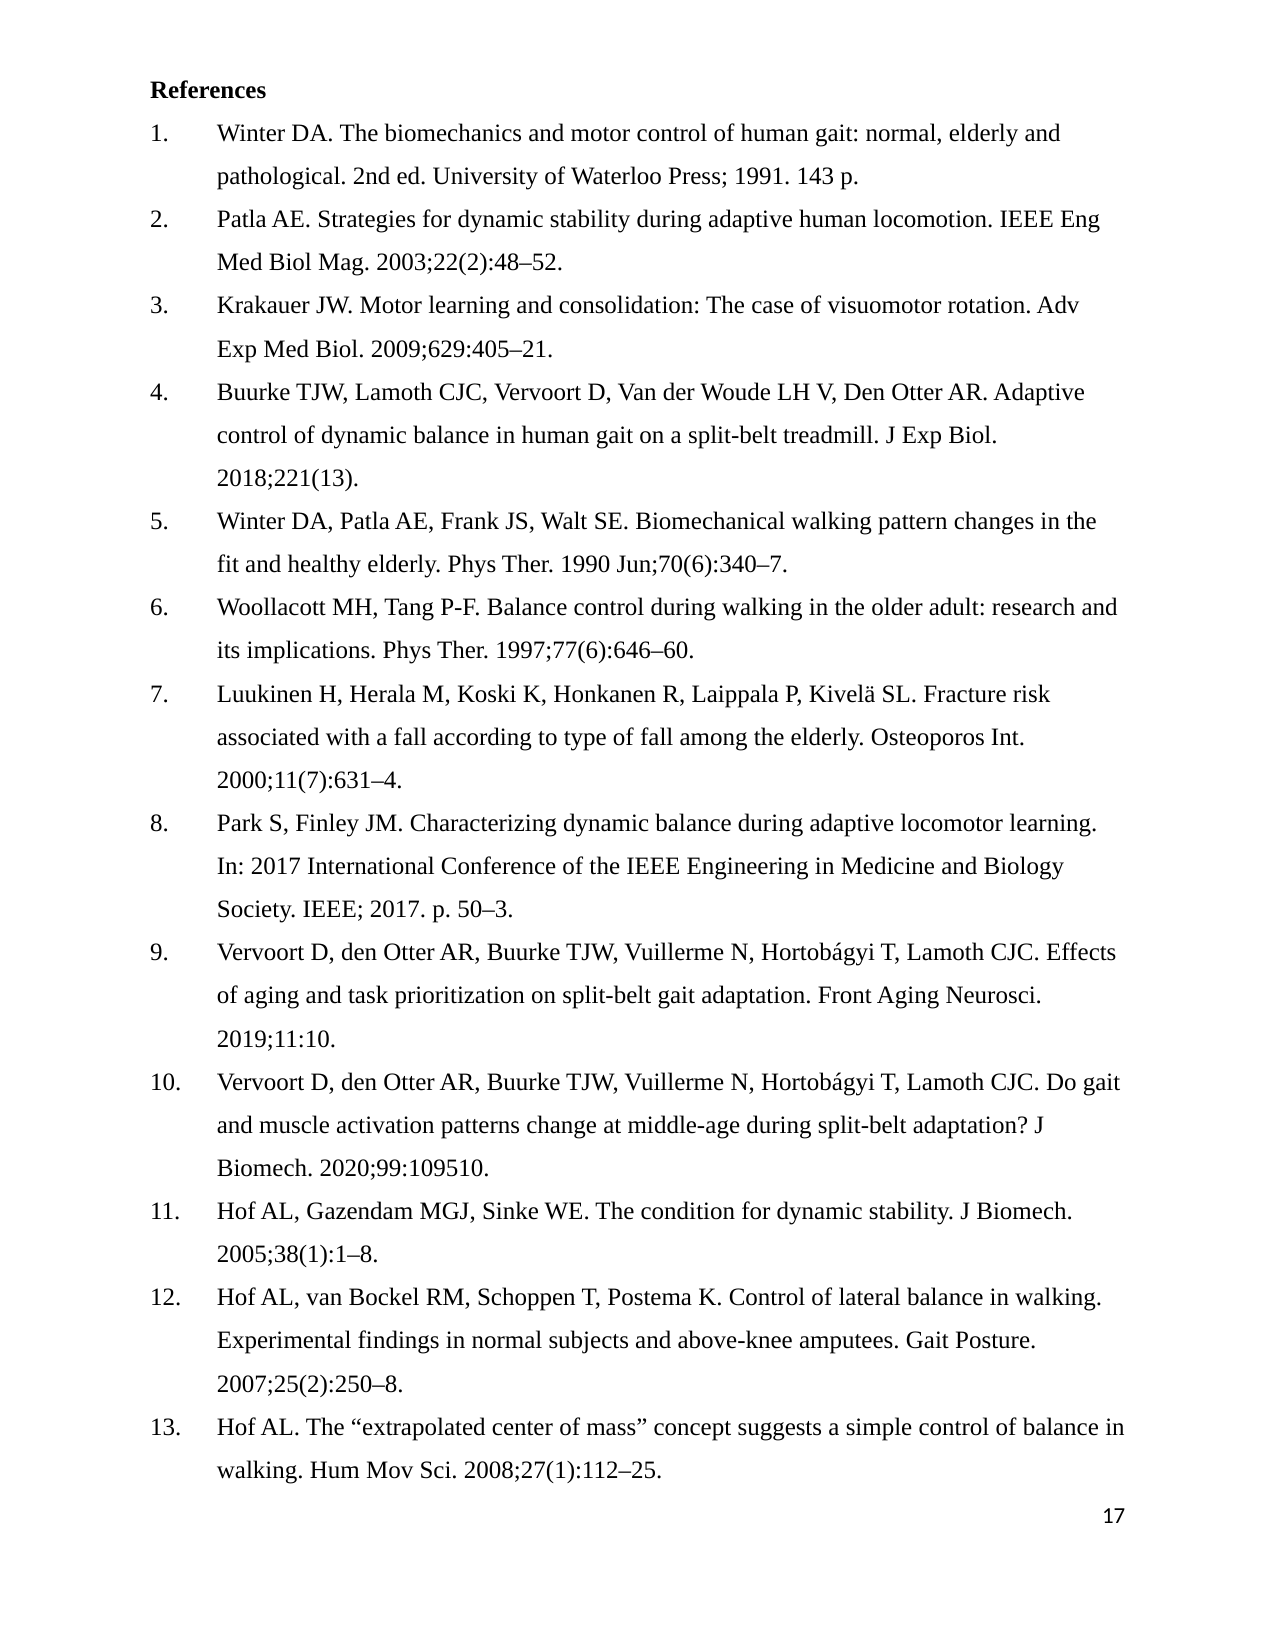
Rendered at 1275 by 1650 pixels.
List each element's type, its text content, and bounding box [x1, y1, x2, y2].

text 3. Krakauer JW. Motor learning and consolidation: The case of visuomotor rotation. Adv Exp Med Biol. 2009;629:405–21. [150, 291, 1125, 362]
text 12. Hof AL, van Bockel RM, Schoppen T, Postema K. Control of lateral balance in walking. Experimental findings in normal subjects and above-knee amputees. Gait Posture. 2007;25(2):250–8. [150, 1282, 1125, 1397]
text 10. Vervoort D, den Otter AR, Buurke TJW, Vuillerme N, Hortobágyi T, Lamoth CJC. Do gait and muscle activation patterns change at middle-age during split-belt adaptation? J Biomech. 2020;99:109510. [150, 1067, 1125, 1182]
text 8. Park S, Finley JM. Characterizing dynamic balance during adaptive locomotor learning. In: 2017 International Conference of the IEEE Engineering in Medicine and Biology Society. IEEE; 2017. p. 50–3. [150, 808, 1125, 923]
text References [150, 75, 1125, 104]
text 4. Buurke TJW, Lamoth CJC, Vervoort D, Van der Woude LH V, Den Otter AR. Adaptive control of dynamic balance in human gait on a split-belt treadmill. J Exp Biol. 2018;221(13). [150, 377, 1125, 492]
text 7. Luukinen H, Herala M, Koski K, Honkanen R, Laippala P, Kivelä SL. Fracture risk associated with a fall according to type of fall among the elderly. Osteoporos Int. 2000;11(7):631–4. [150, 679, 1125, 794]
text 1. Winter DA. The biomechanics and motor control of human gait: normal, elderly and pathological. 2nd ed. University of Waterloo Press; 1991. 143 p. [150, 118, 1125, 190]
text 11. Hof AL, Gazendam MGJ, Sinke WE. The condition for dynamic stability. J Biomech. 2005;38(1):1–8. [150, 1196, 1125, 1268]
text 5. Winter DA, Patla AE, Frank JS, Walt SE. Biomechanical walking pattern changes in the fit and healthy elderly. Phys Ther. 1990 Jun;70(6):340–7. [150, 506, 1125, 578]
text 6. Woollacott MH, Tang P-F. Balance control during walking in the older adult: research and its implications. Phys Ther. 1997;77(6):646–60. [150, 592, 1125, 664]
text 9. Vervoort D, den Otter AR, Buurke TJW, Vuillerme N, Hortobágyi T, Lamoth CJC. Effects of aging and task prioritization on split-belt gait adaptation. Front Aging Neurosci. 2019;11:10. [150, 937, 1125, 1052]
text 2. Patla AE. Strategies for dynamic stability during adaptive human locomotion. IEEE Eng Med Biol Mag. 2003;22(2):48–52. [150, 204, 1125, 276]
text 13. Hof AL. The “extrapolated center of mass” concept suggests a simple control of balance in walking. Hum Mov Sci. 2008;27(1):112–25. [150, 1412, 1125, 1484]
